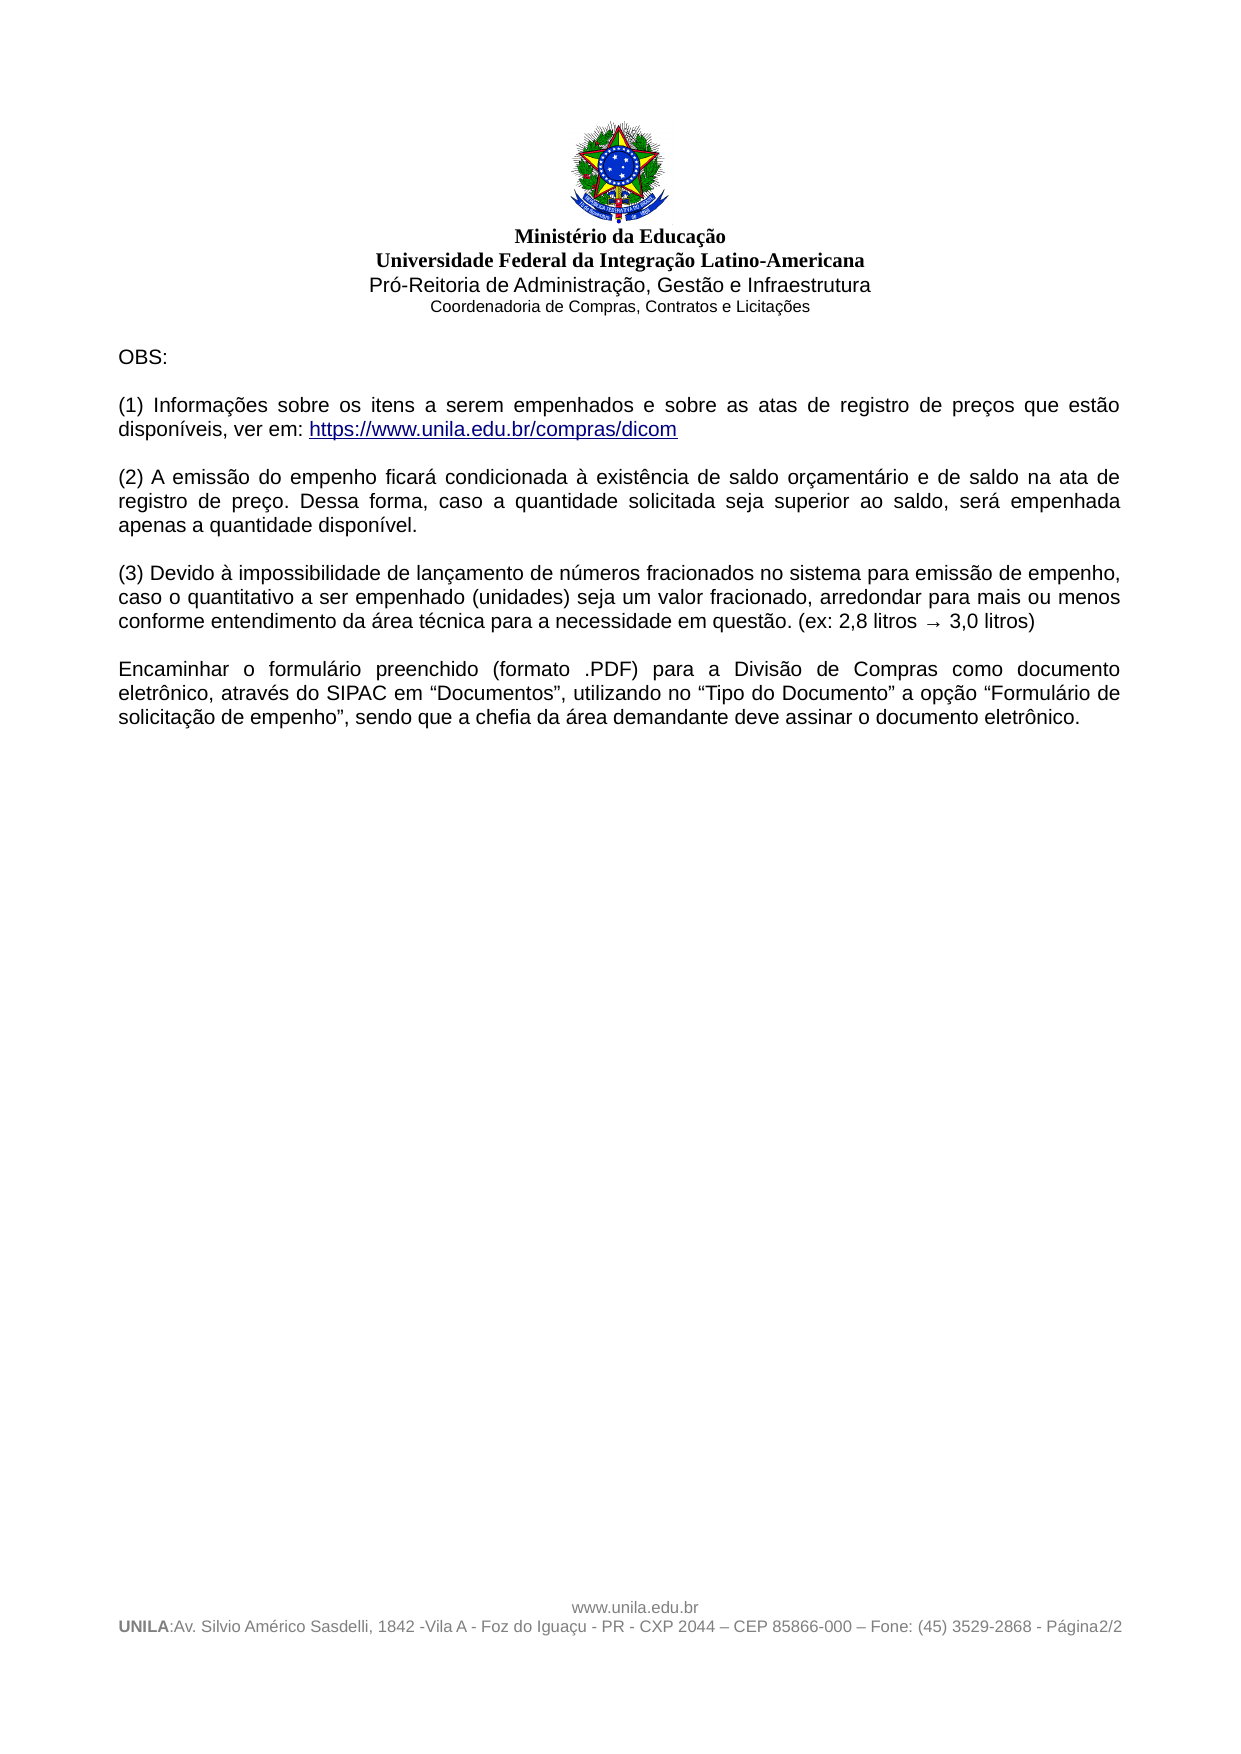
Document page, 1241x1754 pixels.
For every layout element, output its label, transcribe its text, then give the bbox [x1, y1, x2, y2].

text (2) A emissão do empenho ficará condicionada à existência de saldo orçamentário e de saldo na ata de registro de preço. Dessa forma, caso a quantidade solicitada seja superior ao saldo, será empenhada apenas a quantidade disponível. [118, 465, 1122, 537]
text (1) Informações sobre os itens a serem empenhados e sobre as atas de registro de preços que estão disponíveis, ver em: https://www.unila.edu.br/compras/dicom [118, 393, 1122, 441]
text OBS: [118, 345, 1122, 369]
text Encaminhar o formulário preenchido (formato .PDF) para a Divisão de Compras como documento eletrônico, através do SIPAC em “Documentos”, utilizando no “Tipo do Documento” a opção “Formulário de solicitação de empenho”, sendo que a chefia da área demandante deve assinar o documento eletrônico. [118, 657, 1122, 728]
text (3) Devido à impossibilidade de lançamento de números fracionados no sistema para emissão de empenho, caso o quantitativo a ser empenhado (unidades) seja um valor fracionado, arredondar para mais ou menos conforme entendimento da área técnica para a necessidade em questão. (ex: 2,8 litros → 3,0 litros) [118, 561, 1122, 633]
